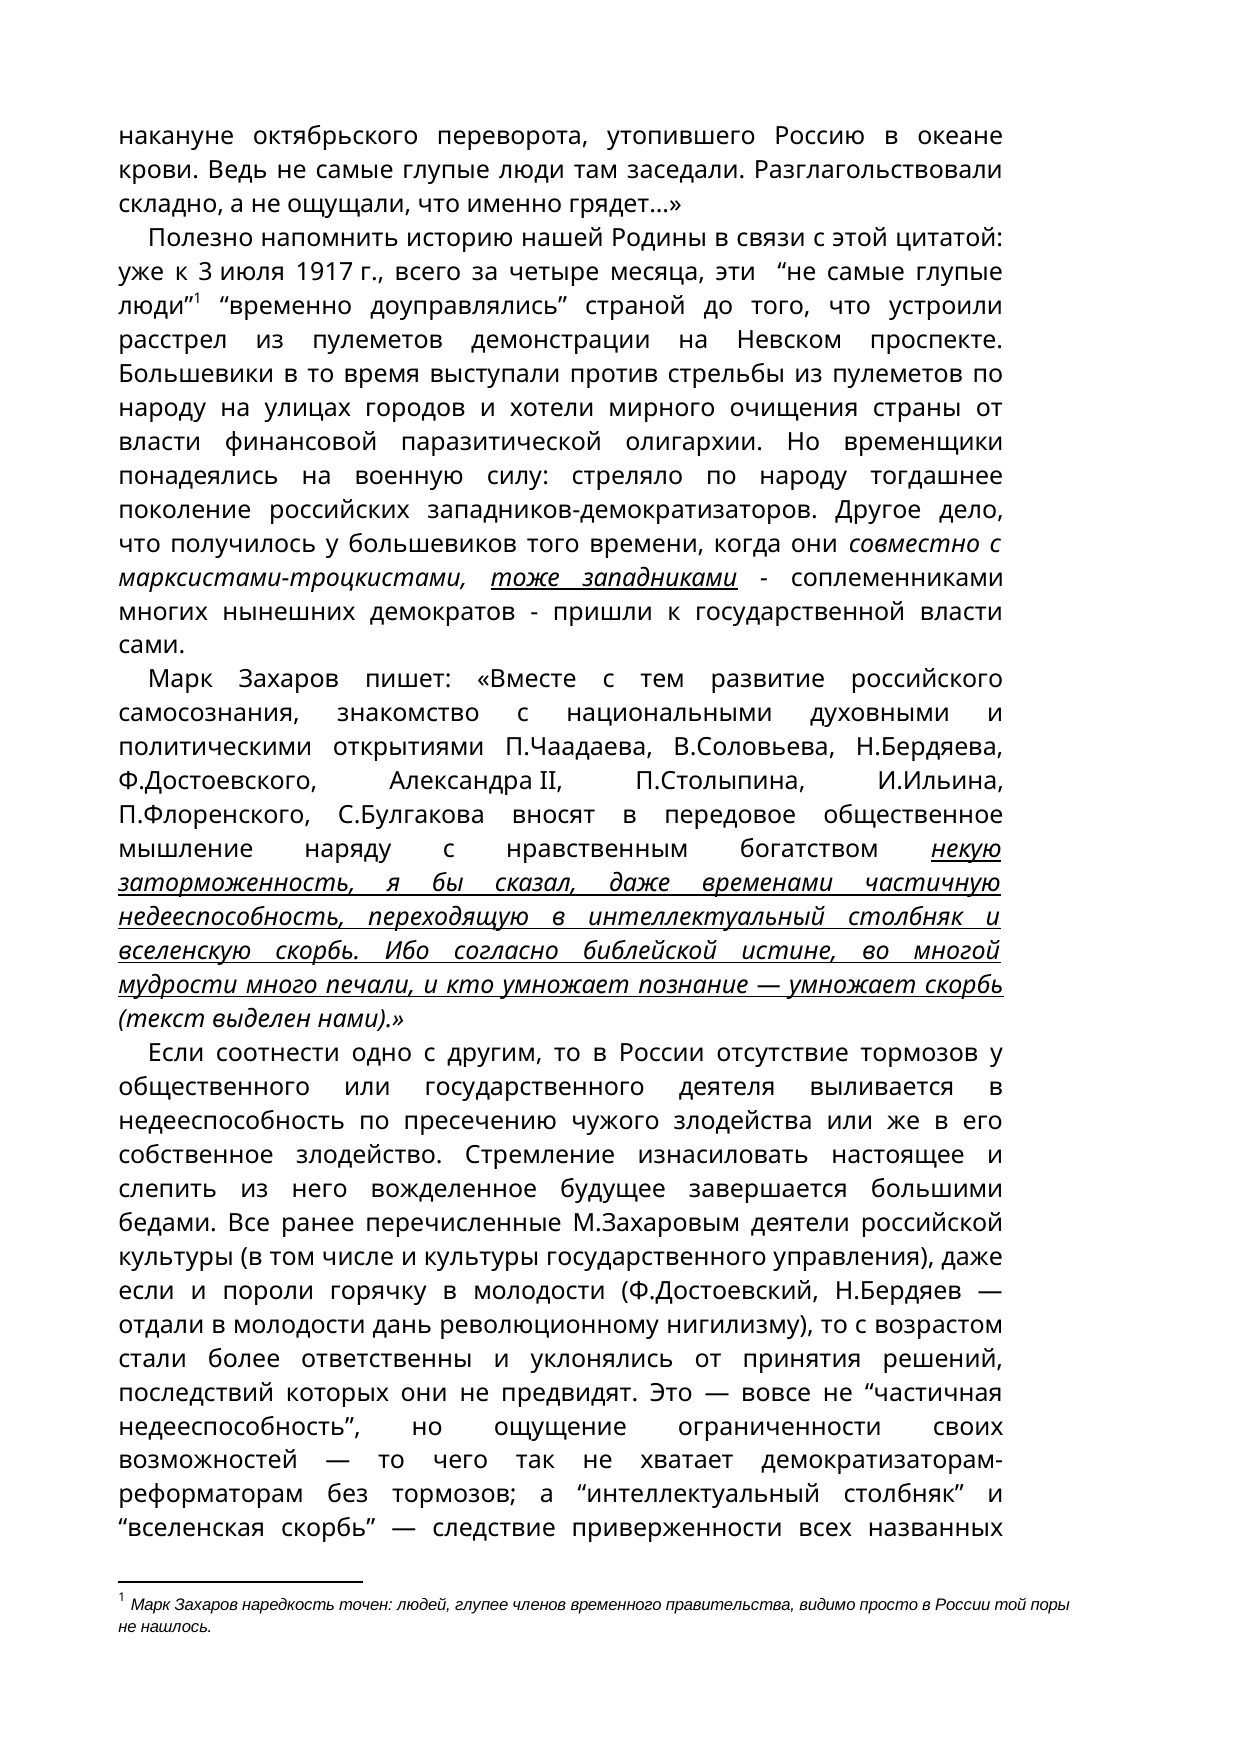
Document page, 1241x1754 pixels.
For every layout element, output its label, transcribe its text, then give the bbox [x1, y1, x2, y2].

text накануне октябрьского переворота, утопившего Россию в океане крови. Ведь не самые глупые люди там заседали. Разглагольствовали складно, а не ощущали, что именно грядет...» [118, 118, 1004, 220]
text Марк Захаров пишет: «Вместе с тем развитие российского самосознания, знакомство с национальными духовными и политическими открытиями П.Чаадаева, В.Соловьева, Н.Бердяева, Ф.Достоевского, Александра II, П.Столыпина, И.Ильина, П.Флоренского, С.Булгакова вносят в передовое общественное мышление наряду с нравственным богатством некую заторможенность, я бы сказал, даже временами частичную недееспособность, переходящую в интеллектуальный столбняк и вселенскую скорбь. Ибо согласно библейской истине, во многой мудрости много печали, и кто умножает познание — умножает скорбь [118, 661, 1004, 996]
text Полезно напомнить историю нашей Родины в связи с этой цитатой: уже к 3 июля 1917 г., всего за четыре месяца, эти “не самые глупые люди” “временно доуправлялись” страной до того, что устроили расстрел из пулеметов демонстрации на Невском проспекте. Большевики в то время выступали против стрельбы из пулеметов по народу на улицах городов и хотели мирного очищения страны от власти финансовой паразитической олигархии. Но временщики понадеялись на военную силу: стреляло по народу тогдашнее поколение российских западников-демократизаторов. Другое дело, что получилось у большевиков того времени, когда они совместно с марксистами-троцкистами, тоже западниками - соплеменниками многих нынешних демократов - пришли к государственной власти сами. [118, 220, 1004, 661]
text Если соотнести одно с другим, то в России отсутствие тормозов у общественного или государственного деятеля выливается в недееспособность по пресечению чужого злодейства или же в его собственное злодейство. Стремление изнасиловать настоящее и слепить из него вожделенное будущее завершается большими бедами. Все ранее перечисленные М.Захаровым деятели российской культуры (в том числе и культуры государственного управления), даже если и пороли горячку в молодости (Ф.Достоевский, Н.Бердяев — отдали в молодости дань революционному нигилизму), то с возрастом стали более ответственны и уклонялись от принятия решений, последствий которых они не предвидят. Это — вовсе не “частичная недееспособность”, но ощущение ограниченности своих возможностей — то чего так не хватает демократизаторам-реформаторам без тормозов; а “интеллектуальный столбняк” и “вселенская скорбь” — следствие приверженности всех названных [118, 1035, 1004, 1544]
text (текст выделен нами).» [118, 997, 1004, 1035]
text Марк Захаров наредкость точен: людей, глупее членов временного правительства, видимо просто в России той поры не нашлось. [118, 1588, 1092, 1636]
